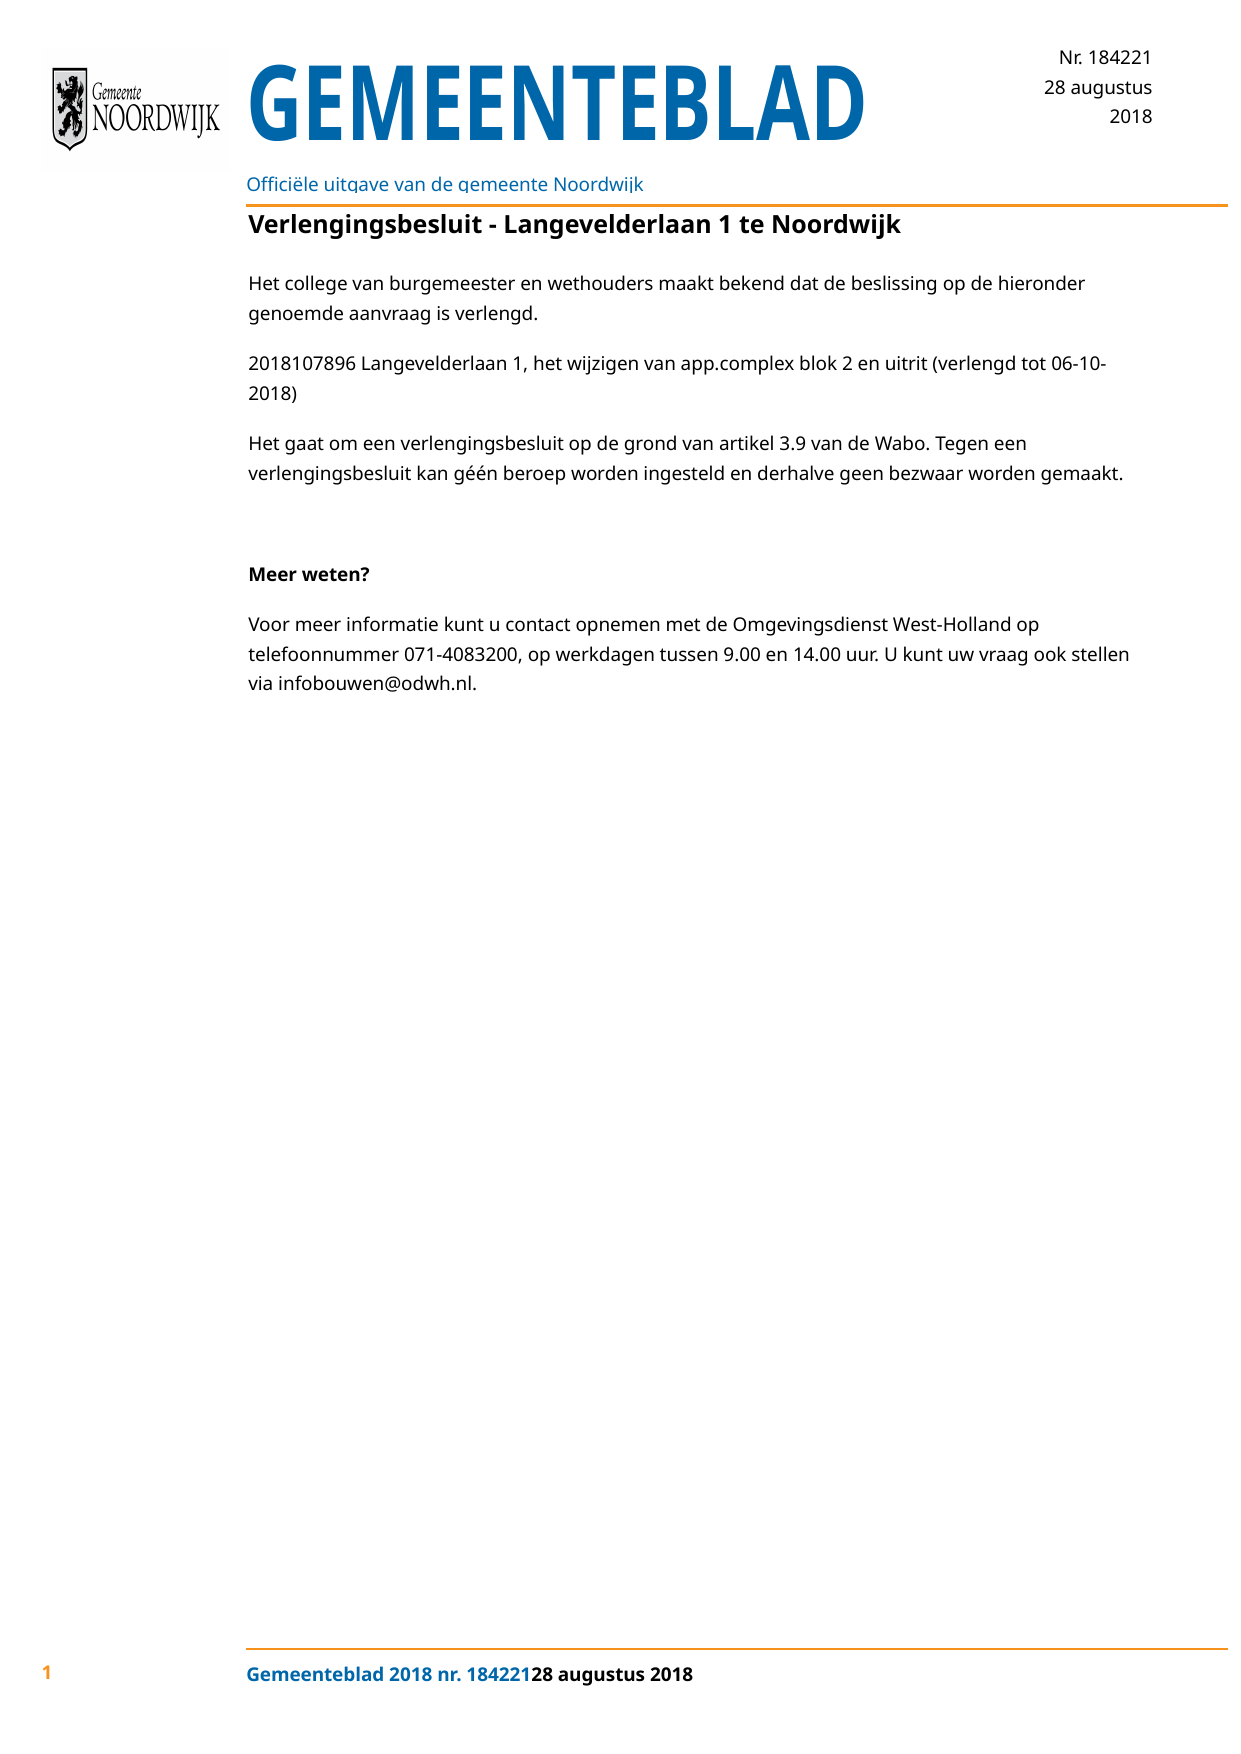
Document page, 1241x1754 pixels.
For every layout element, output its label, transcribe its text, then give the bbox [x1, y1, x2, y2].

text Verlengingsbesluit - Langevelderlaan 1 te Noordwijk [248, 207, 1152, 241]
picture [41, 47, 231, 172]
text Meer weten? [248, 561, 1152, 586]
text 2018107896 Langevelderlaan 1, het wijzigen van app.complex blok 2 en uitrit (verlengd tot 06-10-2018) [248, 350, 1152, 406]
text Het college van burgemeester en wethouders maakt bekend dat de beslissing op de hieronder genoemde aanvraag is verlengd. [248, 270, 1152, 326]
text Het gaat om een verlengingsbesluit op de grond van artikel 3.9 van de Wabo. Tegen een verlengingsbesluit kan géén beroep worden ingesteld en derhalve geen bezwaar worden gemaakt. [248, 430, 1152, 486]
text Voor meer informatie kunt u contact opnemen met de Omgevingsdienst West-Holland op telefoonnummer 071-4083200, op werkdagen tussen 9.00 en 14.00 uur. U kunt uw vraag ook stellen via infobouwen@odwh.nl. [248, 611, 1152, 696]
